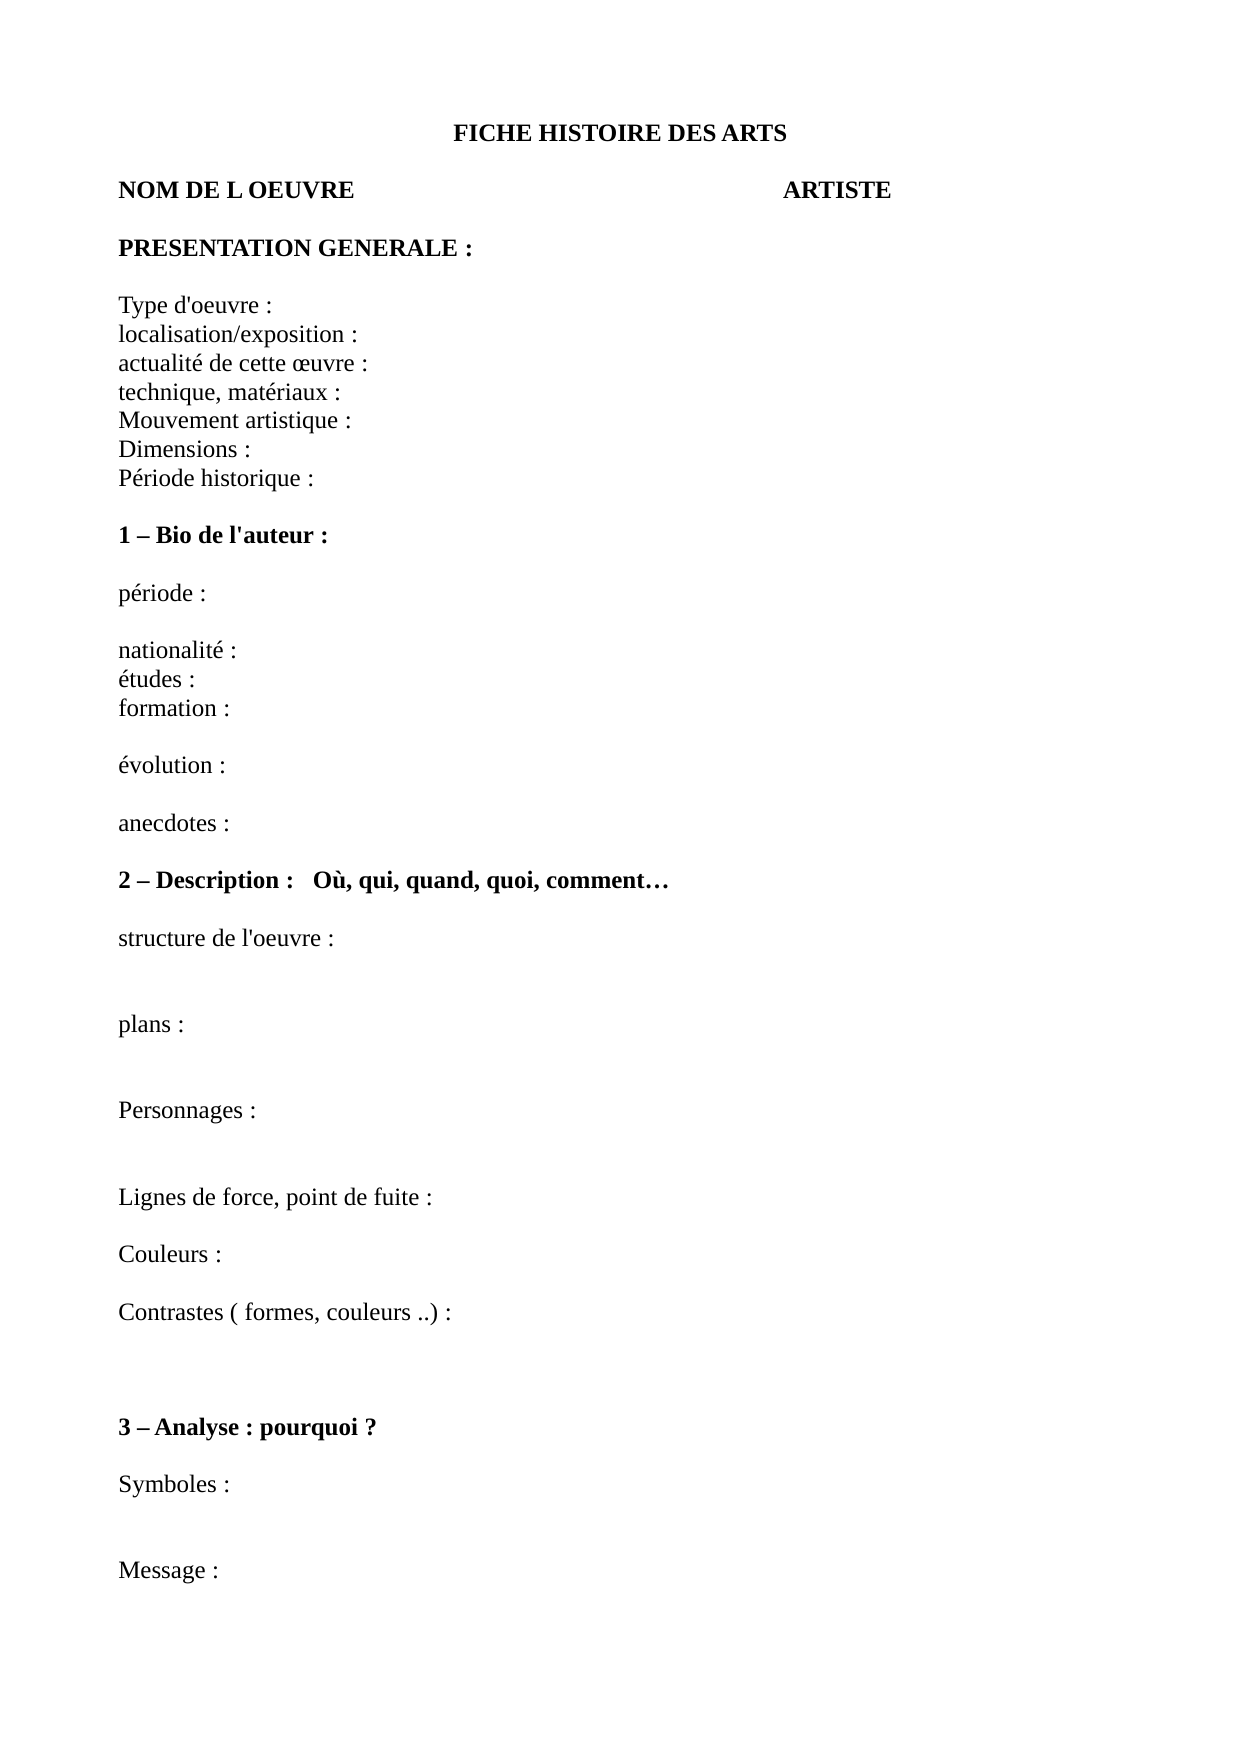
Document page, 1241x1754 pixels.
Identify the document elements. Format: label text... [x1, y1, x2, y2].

text 2 – Description : Où, qui, quand, quoi, comment… [118, 866, 1122, 894]
text formation : [118, 693, 1122, 722]
text Couleurs : [118, 1239, 1122, 1268]
text technique, matériaux : [118, 377, 1122, 406]
text PRESENTATION GENERALE : [118, 233, 1122, 262]
text période : [118, 578, 1122, 607]
text NOM DE L OEUVRE ARTISTE [118, 176, 1122, 204]
text Contrastes ( formes, couleurs ..) : [118, 1297, 1122, 1326]
text 3 – Analyse : pourquoi ? [118, 1412, 1122, 1441]
text Personnages : [118, 1096, 1122, 1124]
text 1 – Bio de l'auteur : [118, 521, 1122, 549]
text Lignes de force, point de fuite : [118, 1182, 1122, 1211]
text actualité de cette œuvre : [118, 348, 1122, 377]
text Type d'oeuvre : [118, 291, 1122, 319]
text plans : [118, 1009, 1122, 1038]
text FICHE HISTOIRE DES ARTS [118, 118, 1122, 147]
text Dimensions : [118, 434, 1122, 463]
text Période historique : [118, 463, 1122, 492]
text études : [118, 664, 1122, 693]
text anecdotes : [118, 808, 1122, 837]
text Mouvement artistique : [118, 406, 1122, 434]
text Symboles : [118, 1469, 1122, 1498]
text structure de l'oeuvre : [118, 923, 1122, 952]
text nationalité : [118, 636, 1122, 664]
text Message : [118, 1556, 1122, 1584]
text évolution : [118, 751, 1122, 779]
text localisation/exposition : [118, 319, 1122, 348]
